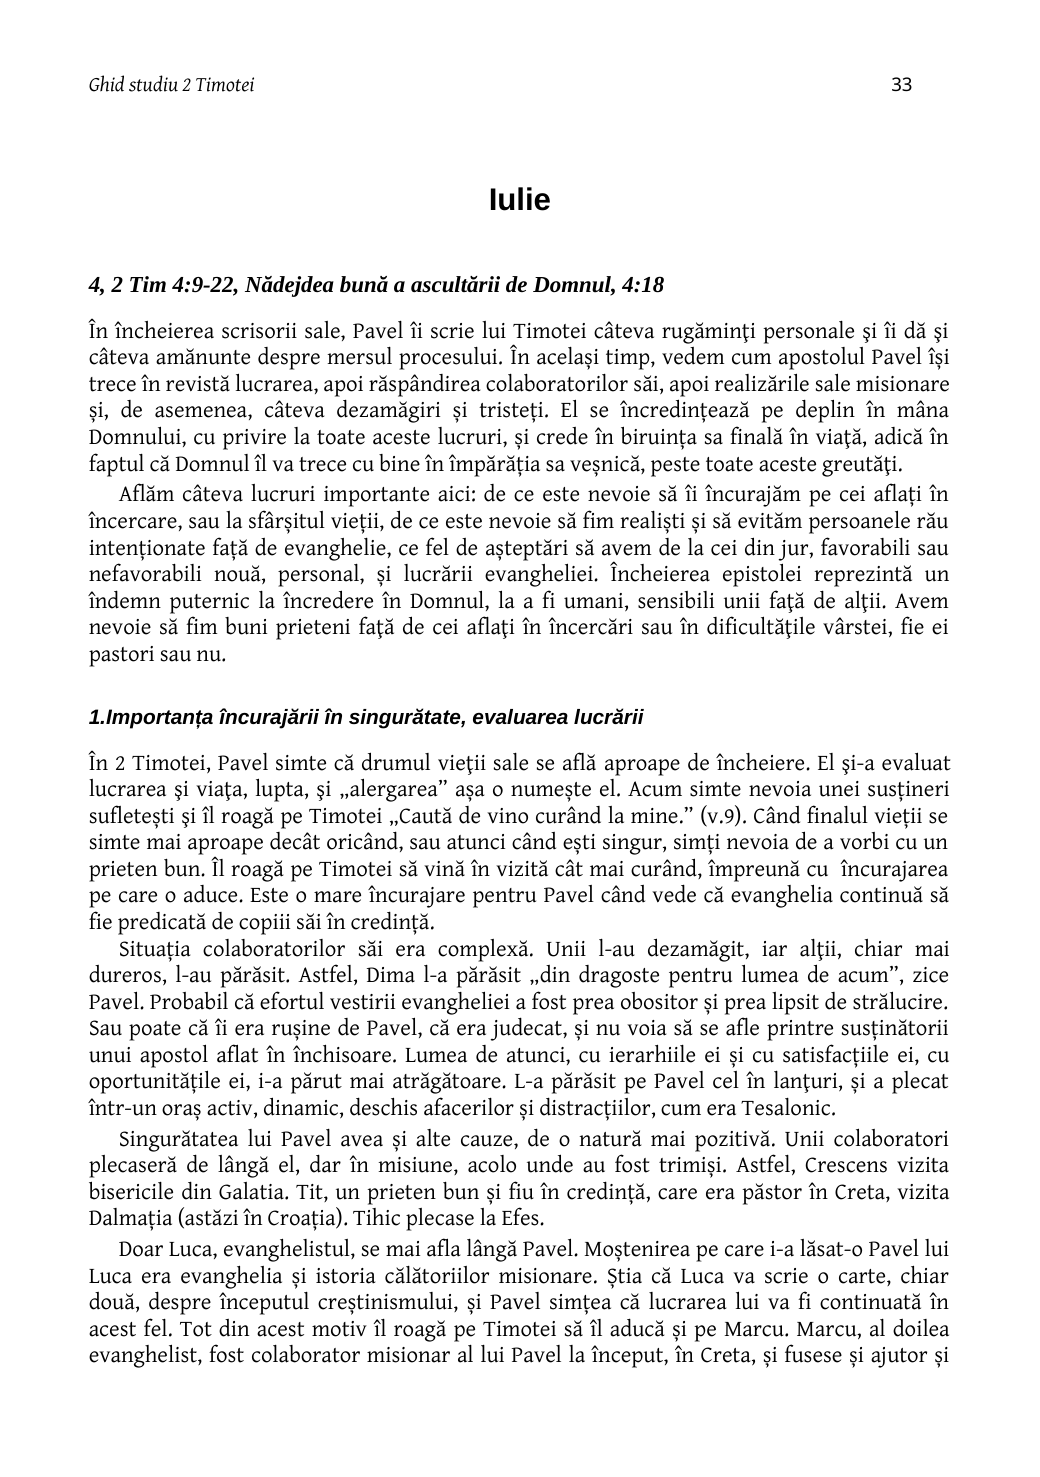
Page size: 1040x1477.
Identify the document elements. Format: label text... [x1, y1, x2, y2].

text Situația colaboratorilor săi era complexă. Unii l-au dezamăgit, iar alţii, chiar mai dureros, l-au părăsit. Astfel, Dima l-a părăsit „din dragoste pentru lumea de acum”, zice Pavel. Probabil că efortul vestirii evangheliei a fost prea obositor și prea lipsit de strălucire. Sau poate că îi era rușine de Pavel, că era judecat, și nu voia să se afle printre susținătorii unui apostol aflat în închisoare. Lumea de atunci, cu ierarhiile ei și cu satisfacțiile ei, cu oportunitățile ei, i-a părut mai atrăgătoare. L-a părăsit pe Pavel cel în lanţuri, și a plecat într-un oraș activ, dinamic, deschis afacerilor și distracțiilor, cum era Tesalonic. [88, 936, 951, 1122]
subtitle Iulie [88, 181, 951, 217]
text Singurătatea lui Pavel avea și alte cauze, de o natură mai pozitivă. Unii colaboratori plecaseră de lângă el, dar în misiune, acolo unde au fost trimiși. Astfel, Crescens vizita bisericile din Galatia. Tit, un prieten bun și fiu în credință, care era păstor în Creta, vizita Dalmația (astăzi în Croația). Tihic plecase la Efes. [88, 1126, 951, 1232]
text Aflăm câteva lucruri importante aici: de ce este nevoie să îi încurajăm pe cei aflați în încercare, sau la sfârșitul vieții, de ce este nevoie să fim realiști și să evităm persoanele rău intenționate față de evanghelie, ce fel de așteptări să avem de la cei din jur, favorabili sau nefavorabili nouă, personal, și lucrării evangheliei. Încheierea epistolei reprezintă un îndemn puternic la încredere în Domnul, la a fi umani, sensibili unii faţă de alţii. Avem nevoie să fim buni prieteni faţă de cei aflaţi în încercări sau în dificultăţile vârstei, fie ei pastori sau nu. [88, 482, 951, 667]
text Doar Luca, evanghelistul, se mai afla lângă Pavel. Moștenirea pe care i-a lăsat-o Pavel lui Luca era evanghelia și istoria călătoriilor misionare. Știa că Luca va scrie o carte, chiar două, despre începutul creștinismului, și Pavel simțea că lucrarea lui va fi continuată în acest fel. Tot din acest motiv îl roagă pe Timotei să îl aducă și pe Marcu. Marcu, al doilea evanghelist, fost colaborator misionar al lui Pavel la început, în Creta, și fusese și ajutor și [88, 1236, 951, 1369]
subtitle 4, 2 Tim 4:9-22, Nădejdea bună a ascultării de Domnul, 4:18 [88, 271, 951, 297]
text În 2 Timotei, Pavel simte că drumul vieţii sale se află aproape de încheiere. El şi-a evaluat lucrarea şi viaţa, lupta, şi „alergarea” așa o numește el. Acum simte nevoia unei susțineri sufletești şi îl roagă pe Timotei „Caută de vino curând la mine.” (v.9). Când finalul vieții se simte mai aproape decât oricând, sau atunci când ești singur, simți nevoia de a vorbi cu un prieten bun. Îl roagă pe Timotei să vină în vizită cât mai curând, împreună cu încurajarea pe care o aduce. Este o mare încurajare pentru Pavel când vede că evanghelia continuă să fie predicată de copiii săi în credință. [88, 750, 951, 936]
subtitle 1.Importanța încurajării în singurătate, evaluarea lucrării [88, 705, 951, 729]
text În încheierea scrisorii sale, Pavel îi scrie lui Timotei câteva rugăminţi personale şi îi dă şi câteva amănunte despre mersul procesului. În același timp, vedem cum apostolul Pavel își trece în revistă lucrarea, apoi răspândirea colaboratorilor săi, apoi realizările sale misionare și, de asemenea, câteva dezamăgiri și tristeți. El se încredințează pe deplin în mâna Domnului, cu privire la toate aceste lucruri, și crede în biruința sa finală în viaţă, adică în faptul că Domnul îl va trece cu bine în împărăția sa veșnică, peste toate aceste greutăţi. [88, 318, 951, 477]
